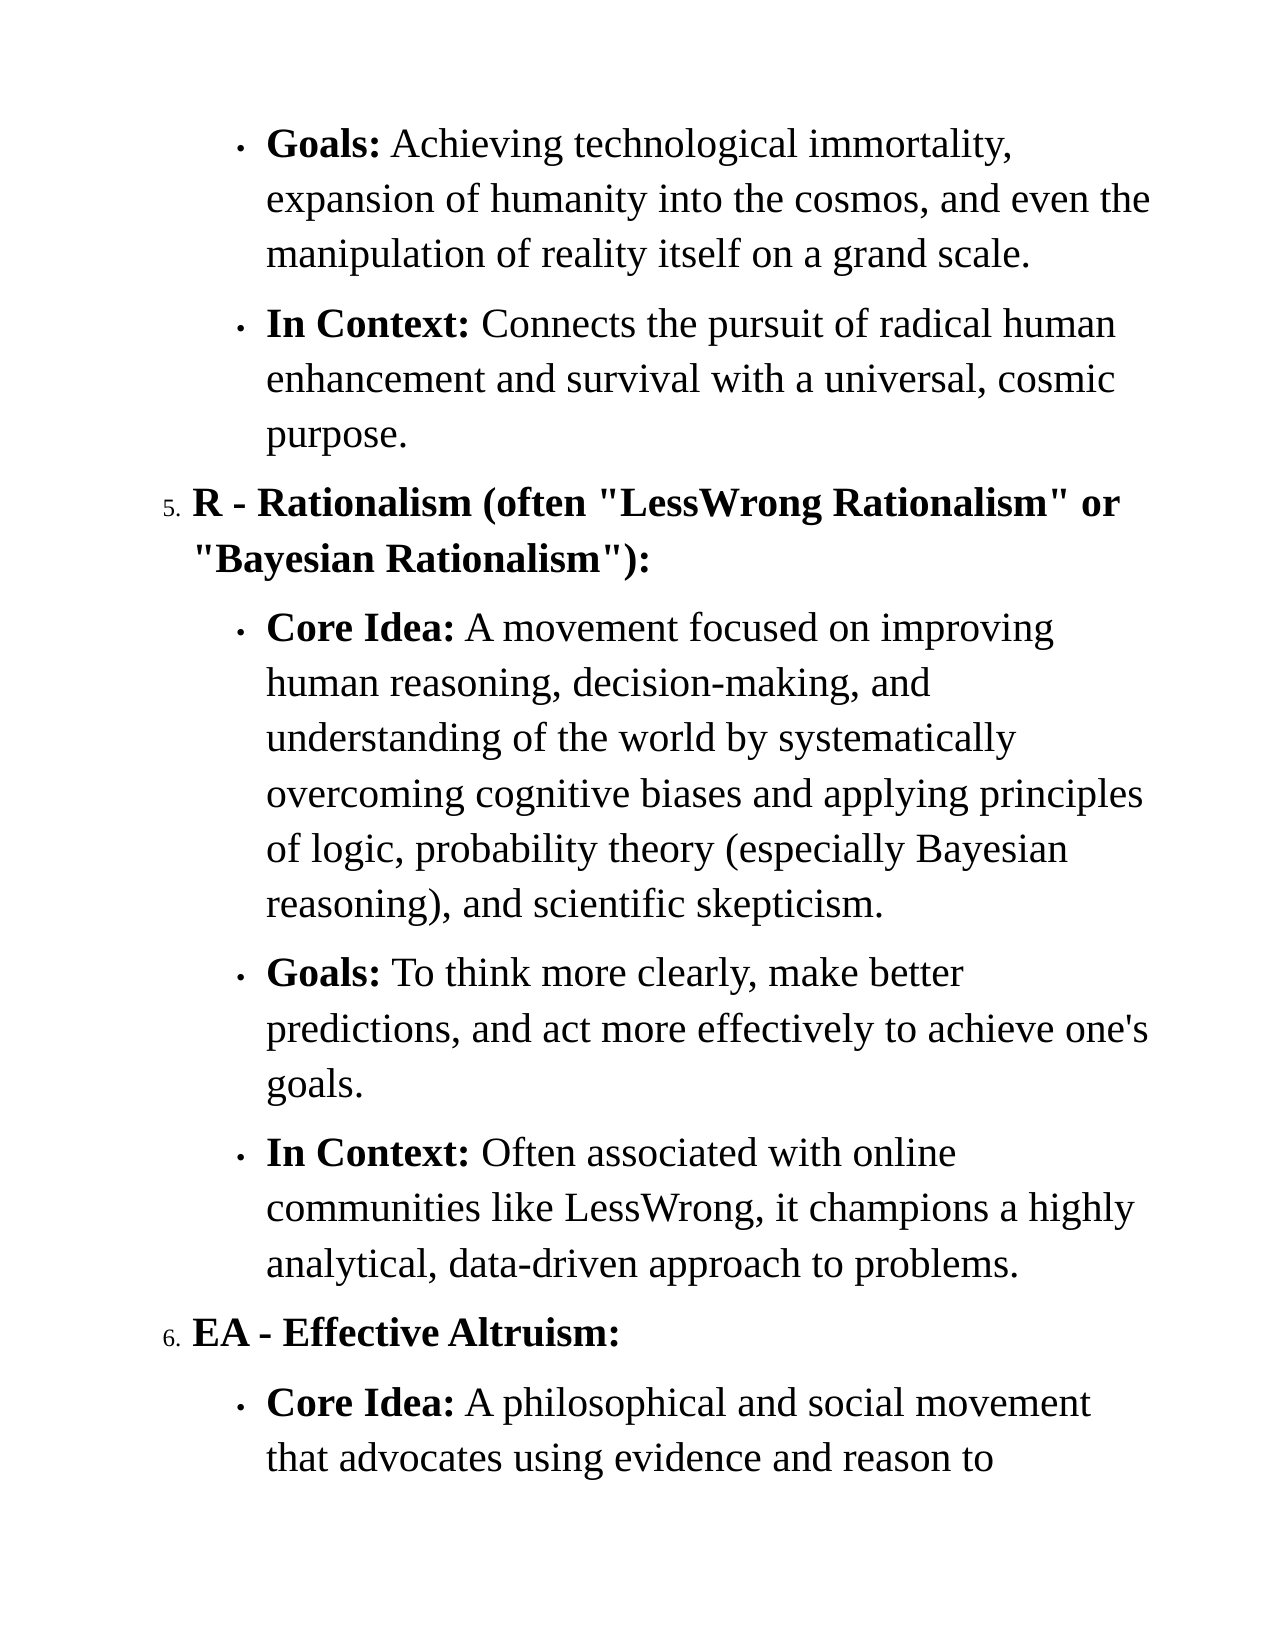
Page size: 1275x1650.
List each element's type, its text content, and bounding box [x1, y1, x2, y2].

list Core Idea: A movement focused on improving human reasoning, decision-making, and understanding of the world by systematically overcoming cognitive biases and applying principles of logic, probability theory (especially Bayesian reasoning), and scientific skepticism. [236, 603, 1157, 926]
list Goals: Achieving technological immortality, expansion of humanity into the cosmos, and even the manipulation of reality itself on a grand scale. [236, 118, 1157, 276]
list R - Rationalism (often "LessWrong Rationalism" or "Bayesian Rationalism"): [162, 478, 1157, 581]
list In Context: Often associated with online communities like LessWrong, it champions a highly analytical, data-driven approach to problems. [236, 1128, 1157, 1286]
list Goals: To think more clearly, make better predictions, and act more effectively to achieve one's goals. [236, 948, 1157, 1106]
list Core Idea: A philosophical and social movement that advocates using evidence and reason to [236, 1377, 1157, 1480]
list In Context: Connects the pursuit of radical human enhancement and survival with a universal, cosmic purpose. [236, 298, 1157, 456]
list EA - Effective Altruism: [162, 1308, 1157, 1356]
